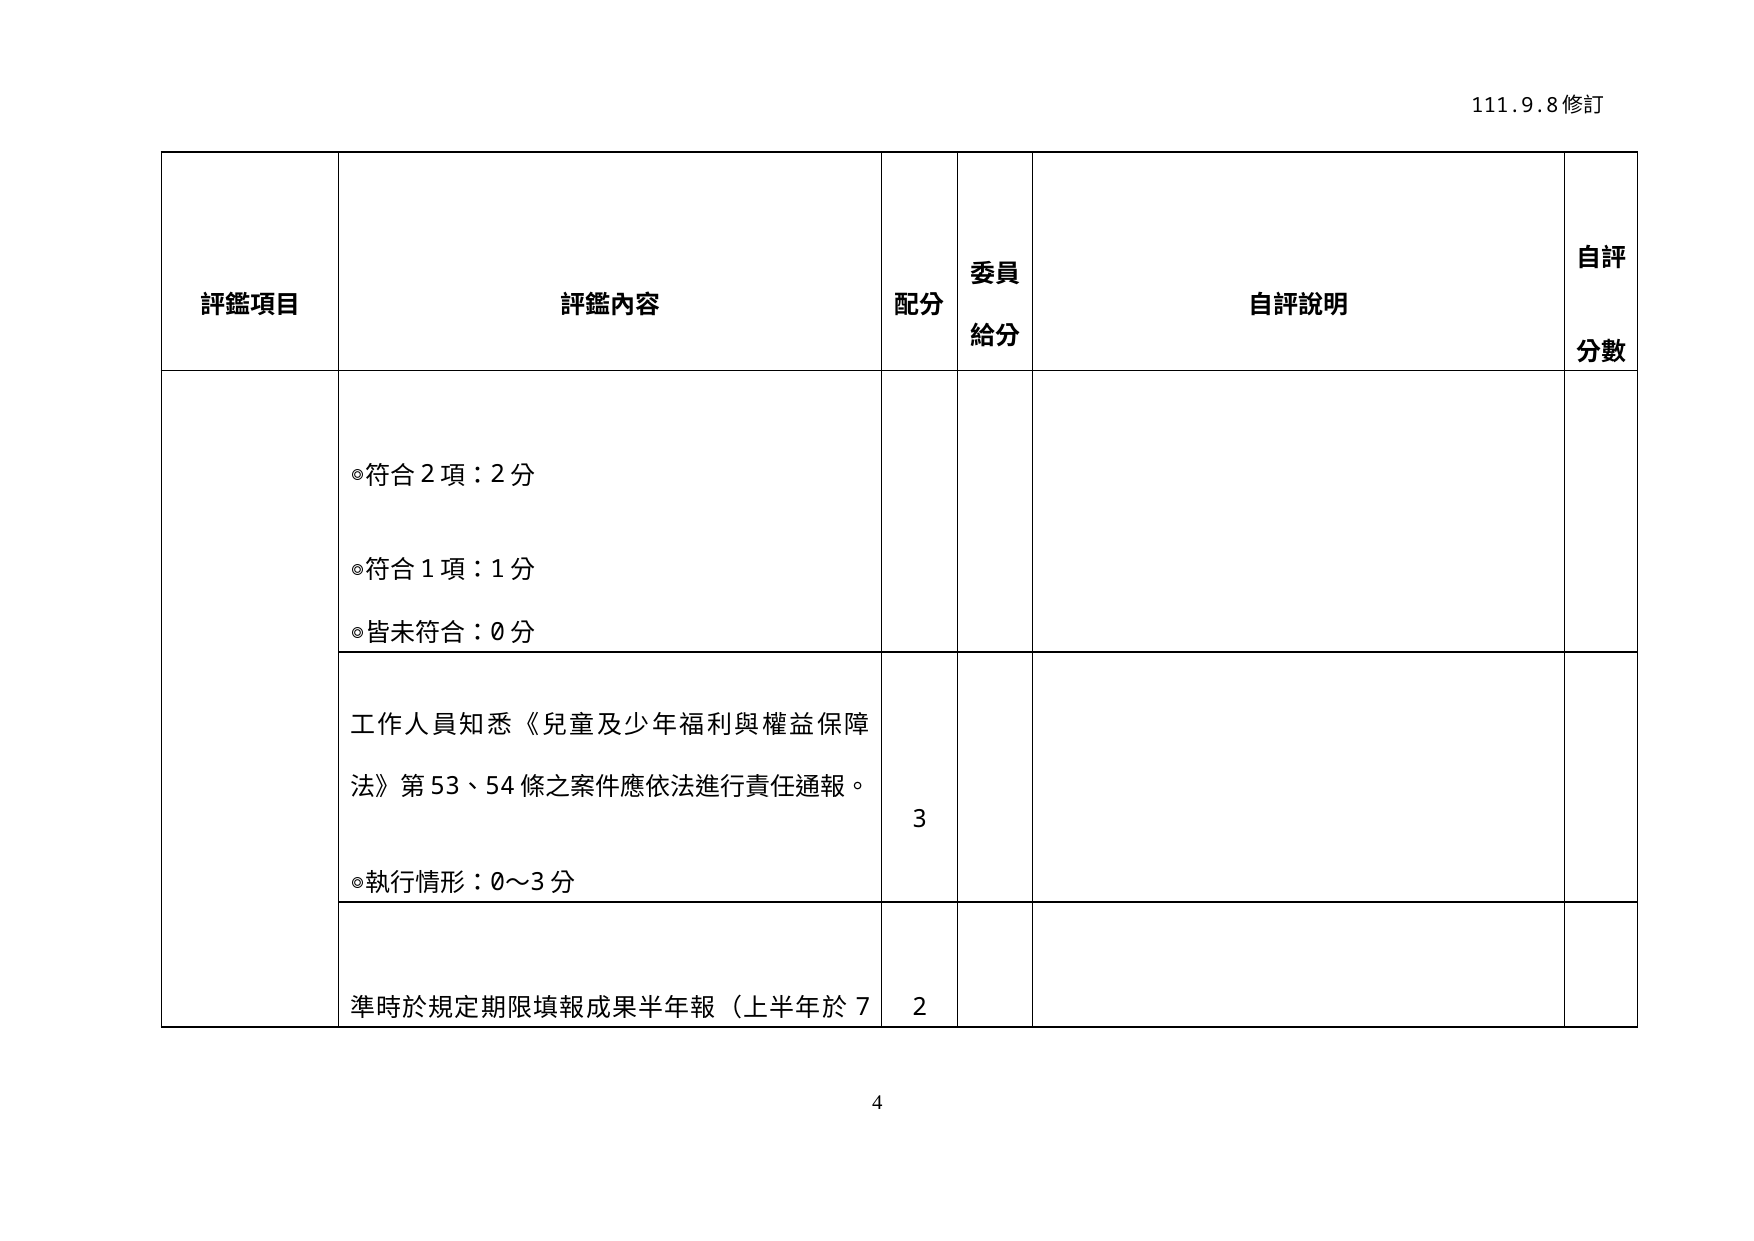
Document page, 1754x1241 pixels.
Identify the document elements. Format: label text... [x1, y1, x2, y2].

table_header 自評說明 [1033, 153, 1564, 370]
table_cell 2 [882, 903, 957, 1026]
table_cell [1565, 653, 1637, 901]
table_cell 工作人員知悉《兒童及少年福利與權益保障法》第53、54條之案件應依法進行責任通報。 ◎執行情形：0～3分 [339, 653, 881, 901]
table_header 評鑑項目 [162, 153, 338, 370]
table_header 委員給分 [958, 153, 1032, 370]
table_cell 3 [882, 653, 957, 901]
table_cell [882, 371, 957, 651]
table_cell [162, 371, 338, 1026]
table_cell [1565, 371, 1637, 651]
table_header 評鑑內容 [339, 153, 881, 370]
table_cell [958, 653, 1032, 901]
table_cell [958, 903, 1032, 1026]
table_header 自評 分數 [1565, 153, 1637, 370]
table_cell ◎符合2項：2分 ◎符合1項：1分 ◎皆未符合：0分 [339, 371, 881, 651]
table_cell [1565, 903, 1637, 1026]
table_cell [1033, 903, 1564, 1026]
table_cell [958, 371, 1032, 651]
table_header 配分 [882, 153, 957, 370]
table_cell [1033, 653, 1564, 901]
table_cell [1033, 371, 1564, 651]
table_cell 準時於規定期限填報成果半年報（上半年於7 [339, 903, 881, 1026]
